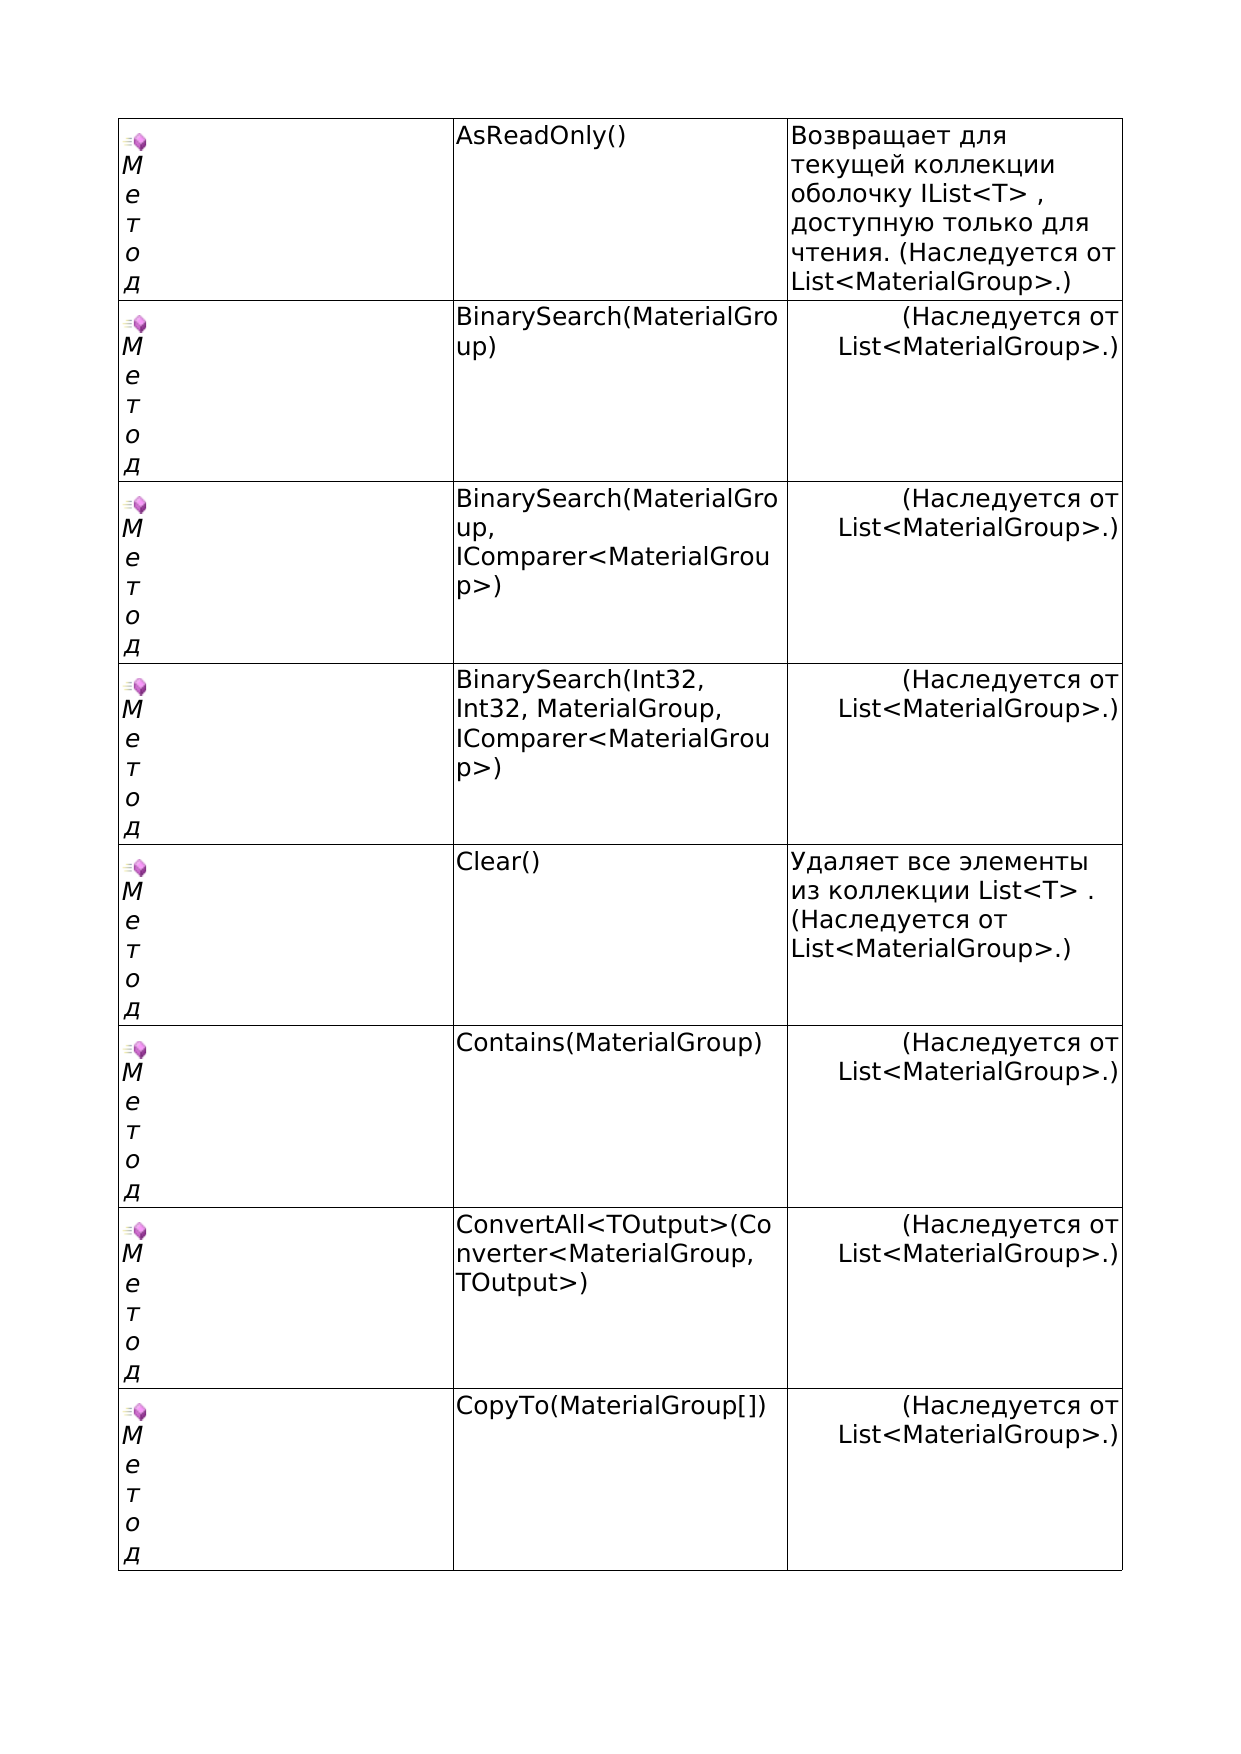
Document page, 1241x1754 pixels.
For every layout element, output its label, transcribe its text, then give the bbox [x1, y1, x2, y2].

table_cell [119, 482, 453, 662]
table_cell [119, 1026, 453, 1207]
table_cell CopyTo(MaterialGroup[]) [454, 1389, 787, 1570]
table_cell (Наследуется от List<MaterialGroup>.) [788, 301, 1122, 481]
table_cell ConvertAll<TOutput>(Converter<MaterialGroup, TOutput>) [454, 1208, 787, 1388]
table_cell [119, 664, 453, 844]
table_cell [119, 1208, 453, 1388]
table_cell Удаляет все элементы из коллекции List<T> . (Наследуется от List<MaterialGroup>.) [788, 845, 1122, 1025]
table_cell Возвращает для текущей коллекции оболочку IList<T> , доступную только для чтения. (Наследуется от List<MaterialGroup>.) [788, 119, 1122, 299]
table_cell (Наследуется от List<MaterialGroup>.) [788, 482, 1122, 662]
table_cell AsReadOnly() [454, 119, 787, 299]
picture [121, 133, 147, 151]
table_cell (Наследуется от List<MaterialGroup>.) [788, 664, 1122, 844]
table_cell (Наследуется от List<MaterialGroup>.) [788, 1389, 1122, 1570]
picture [121, 678, 147, 696]
table_cell [119, 1389, 453, 1570]
table_cell (Наследуется от List<MaterialGroup>.) [788, 1208, 1122, 1388]
picture [121, 496, 147, 514]
table_cell [119, 301, 453, 481]
picture [121, 1222, 147, 1240]
table_cell BinarySearch(MaterialGroup) [454, 301, 787, 481]
table_cell (Наследуется от List<MaterialGroup>.) [788, 1026, 1122, 1207]
table_cell Clear() [454, 845, 787, 1025]
table_cell [119, 845, 453, 1025]
table_cell BinarySearch(MaterialGroup, IComparer<MaterialGroup>) [454, 482, 787, 662]
picture [121, 315, 147, 333]
table_cell [119, 119, 453, 299]
picture [121, 1041, 147, 1059]
picture [121, 859, 147, 877]
picture [121, 1403, 147, 1421]
table_cell BinarySearch(Int32, Int32, MaterialGroup, IComparer<MaterialGroup>) [454, 664, 787, 844]
table_cell Contains(MaterialGroup) [454, 1026, 787, 1207]
